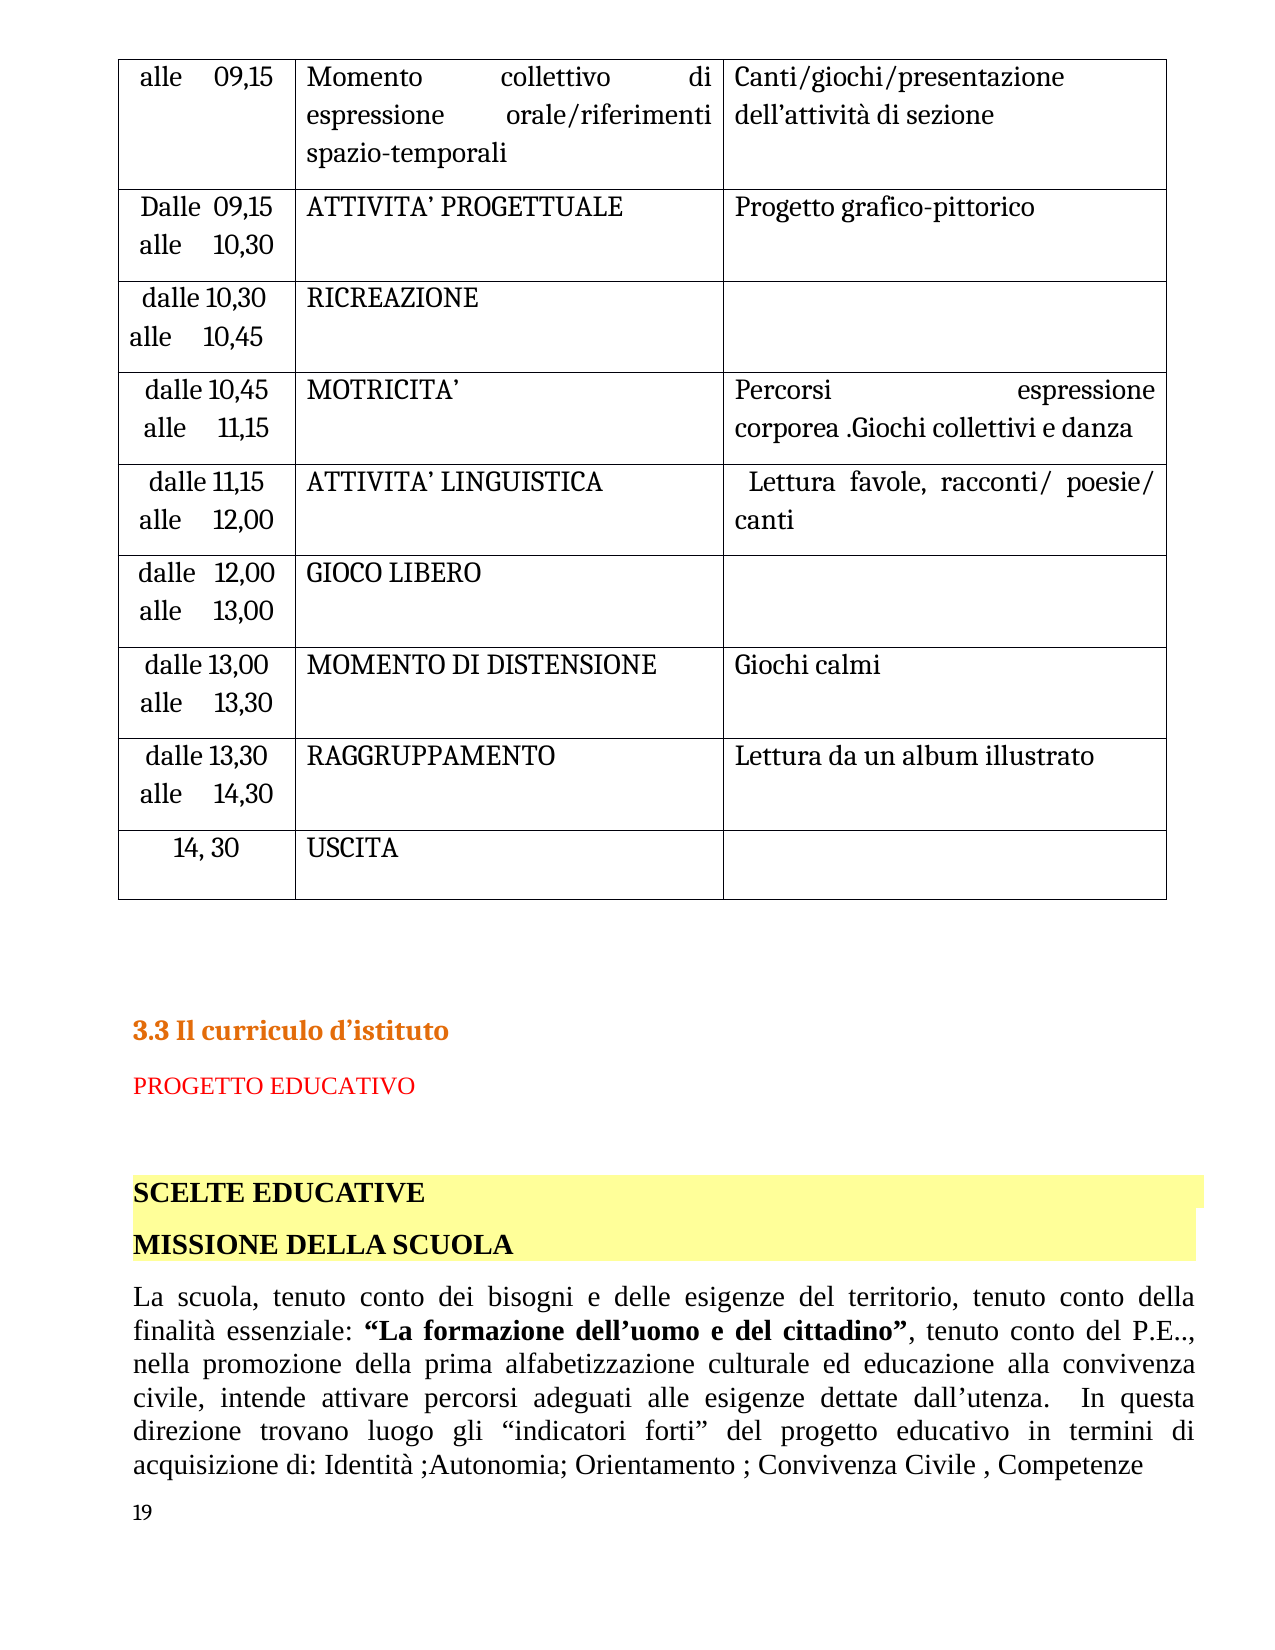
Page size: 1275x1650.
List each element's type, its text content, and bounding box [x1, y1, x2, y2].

table_cell dalle 12,00 alle 13,00 [119, 556, 295, 647]
table_cell Canti/giochi/presentazione dell’attività di sezione [724, 60, 1166, 189]
table_cell dalle 13,30 alle 14,30 [119, 739, 295, 830]
table_cell ATTIVITA’ PROGETTUALE [296, 190, 723, 281]
table_cell dalle 10,45 alle 11,15 [119, 373, 295, 464]
table_cell Progetto grafico-pittorico [724, 190, 1166, 281]
table_cell ATTIVITA’ LINGUISTICA [296, 465, 723, 555]
table_cell USCITA [296, 831, 723, 899]
text La scuola, tenuto conto dei bisogni e delle esigenze del territorio, tenuto conto della finalità essenziale: “La formazione dell’uomo e del cittadino”, tenuto conto del P.E.., nella promozione della prima alfabetizzazione culturale ed educazione alla convivenza civile, intende attivare percorsi adeguati alle esigenze dettate dall’utenza. In questa direzione trovano luogo gli “indicatori forti” del progetto educativo in termini di acquisizione di: Identità ;Autonomia; Orientamento ; Convivenza Civile , Competenze [133, 1279, 1196, 1481]
table_cell Lettura favole, racconti/ poesie/ canti [724, 465, 1166, 555]
text 3.3 Il curriculo d’istituto [133, 1014, 1196, 1047]
table_cell Momento collettivo di espressione orale/riferimenti spazio-temporali [296, 60, 723, 189]
table_cell dalle 13,00 alle 13,30 [119, 648, 295, 738]
table_cell Percorsi espressione corporea .Giochi collettivi e danza [724, 373, 1166, 464]
table_cell 14, 30 [119, 831, 295, 899]
table_cell Dalle 09,15 alle 10,30 [119, 190, 295, 281]
table_cell RICREAZIONE [296, 282, 723, 372]
table_cell [724, 831, 1166, 899]
text PROGETTO EDUCATIVO [133, 1071, 1196, 1099]
text SCELTE EDUCATIVE [133, 1175, 1204, 1208]
table_cell dalle 11,15 alle 12,00 [119, 465, 295, 555]
table_cell RAGGRUPPAMENTO [296, 739, 723, 830]
text MISSIONE DELLA SCUOLA [133, 1227, 1196, 1261]
table_cell [724, 282, 1166, 372]
table_cell MOTRICITA’ [296, 373, 723, 464]
table_cell Lettura da un album illustrato [724, 739, 1166, 830]
table_cell alle 09,15 [119, 60, 295, 189]
table_cell [724, 556, 1166, 647]
table_cell MOMENTO DI DISTENSIONE [296, 648, 723, 738]
table_cell dalle 10,30 alle 10,45 [119, 282, 295, 372]
table_cell GIOCO LIBERO [296, 556, 723, 647]
table_cell Giochi calmi [724, 648, 1166, 738]
